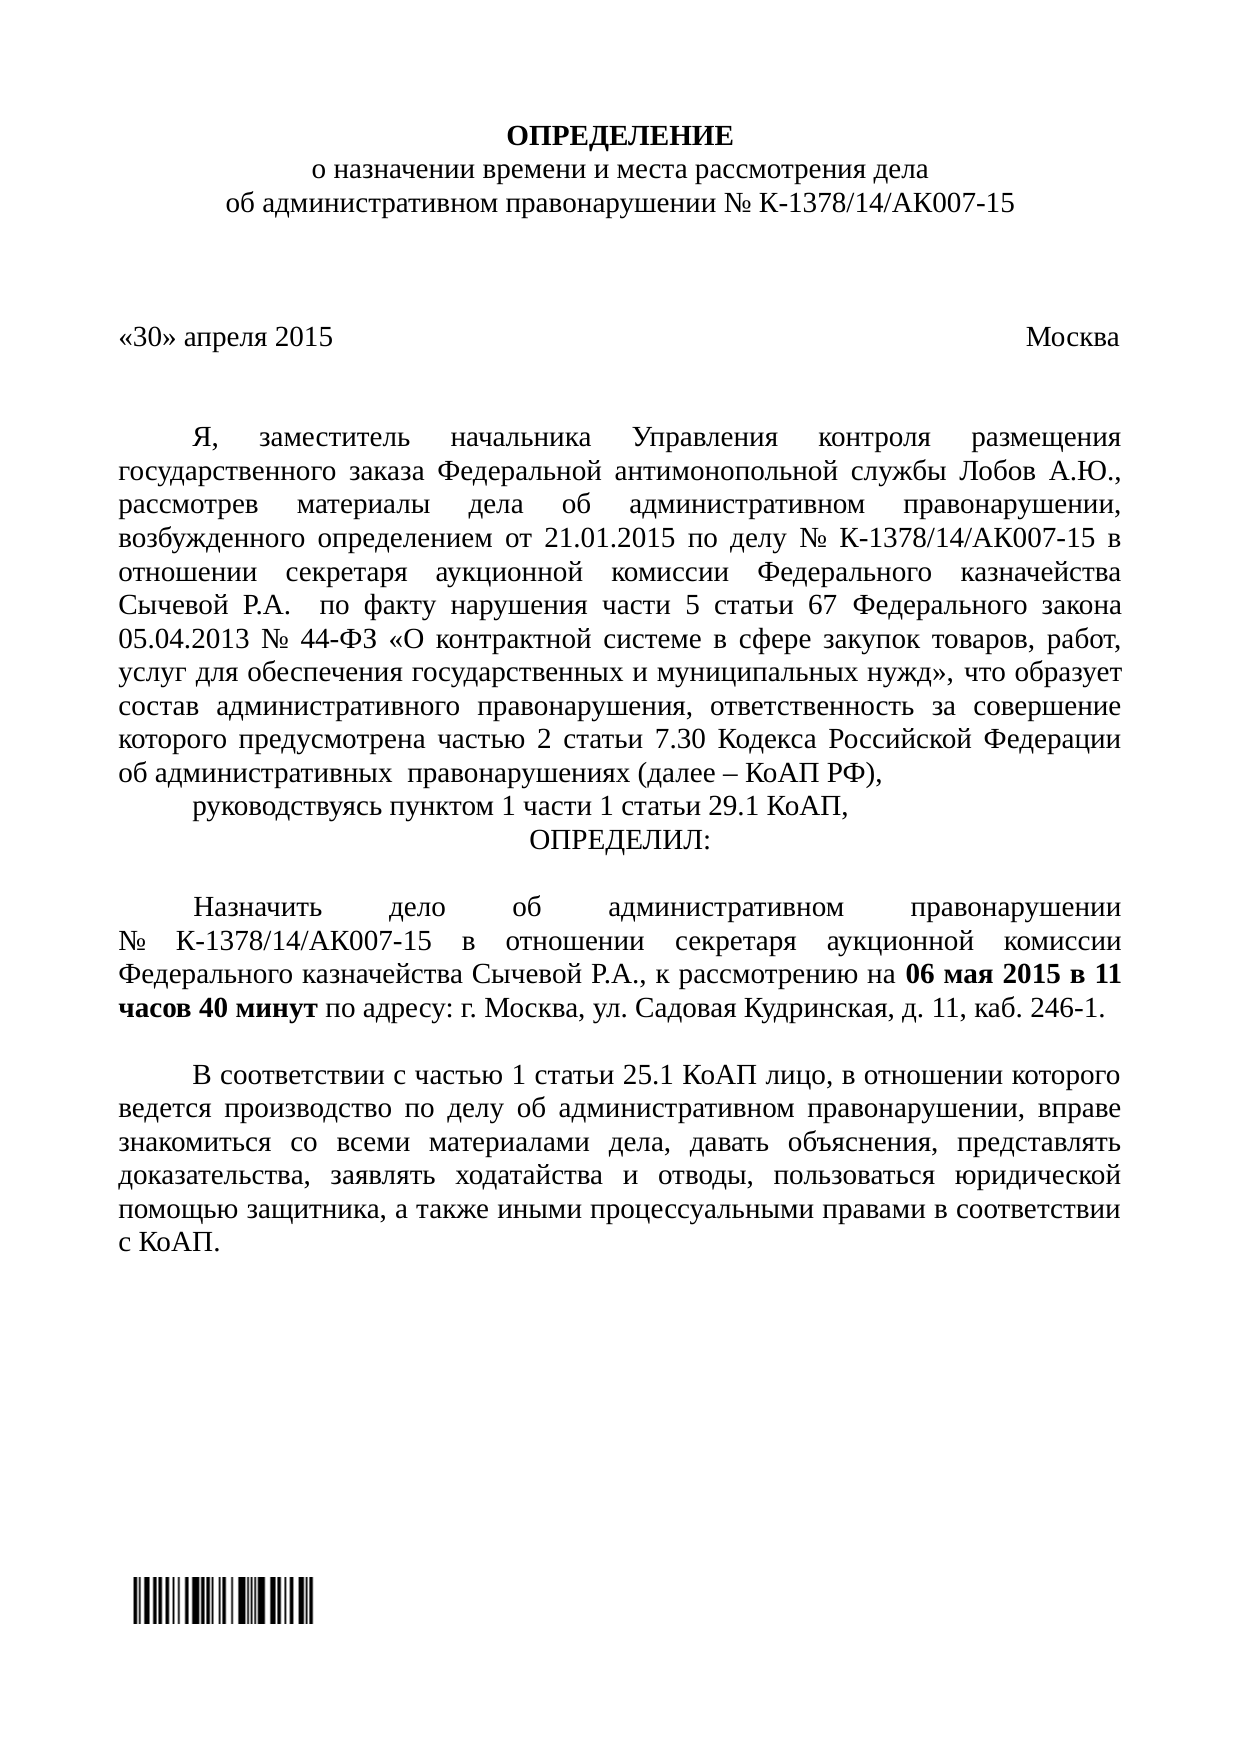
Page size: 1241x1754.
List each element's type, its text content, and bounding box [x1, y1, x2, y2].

text об административном правонарушении № К-1378/14/АК007-15 [118, 185, 1122, 219]
text о назначении времени и места рассмотрения дела [118, 152, 1122, 185]
picture [118, 1577, 331, 1624]
text Назначить дело об административном правонарушении № К-1378/14/АК007-15 в отношении секретаря аукционной комиссии Федерального казначейства Сычевой Р.А., к рассмотрению на 06 мая 2015 в 11 часов 40 минут по адресу: г. Москва, ул. Садовая Кудринская, д. 11, каб. 246-1. [118, 889, 1122, 1023]
text ОПРЕДЕЛИЛ: [118, 822, 1122, 856]
text «30» апреля 2015 Москва [118, 319, 1122, 352]
text руководствуясь пунктом 1 части 1 статьи 29.1 КоАП, [118, 788, 1122, 822]
subtitle ОПРЕДЕЛЕНИЕ [118, 118, 1122, 152]
text В соответствии с частью 1 статьи 25.1 КоАП лицо, в отношении которого ведется производство по делу об административном правонарушении, вправе знакомиться со всеми материалами дела, давать объяснения, представлять доказательства, заявлять ходатайства и отводы, пользоваться юридической помощью защитника, а также иными процессуальными правами в соответствии с КоАП. [118, 1057, 1122, 1258]
text Я, заместитель начальника Управления контроля размещения государственного заказа Федеральной антимонопольной службы Лобов А.Ю., рассмотрев материалы дела об административном правонарушении, возбужденного определением от 21.01.2015 по делу № К-1378/14/АК007-15 в отношении секретаря аукционной комиссии Федерального казначейства Сычевой Р.А. по факту нарушения части 5 статьи 67 Федерального закона 05.04.2013 № 44-ФЗ «О контрактной системе в сфере закупок товаров, работ, услуг для обеспечения государственных и муниципальных нужд», что образует состав административного правонарушения, ответственность за совершение которого предусмотрена частью 2 статьи 7.30 Кодекса Российской Федерации об административных правонарушениях (далее – КоАП РФ), [118, 419, 1122, 788]
